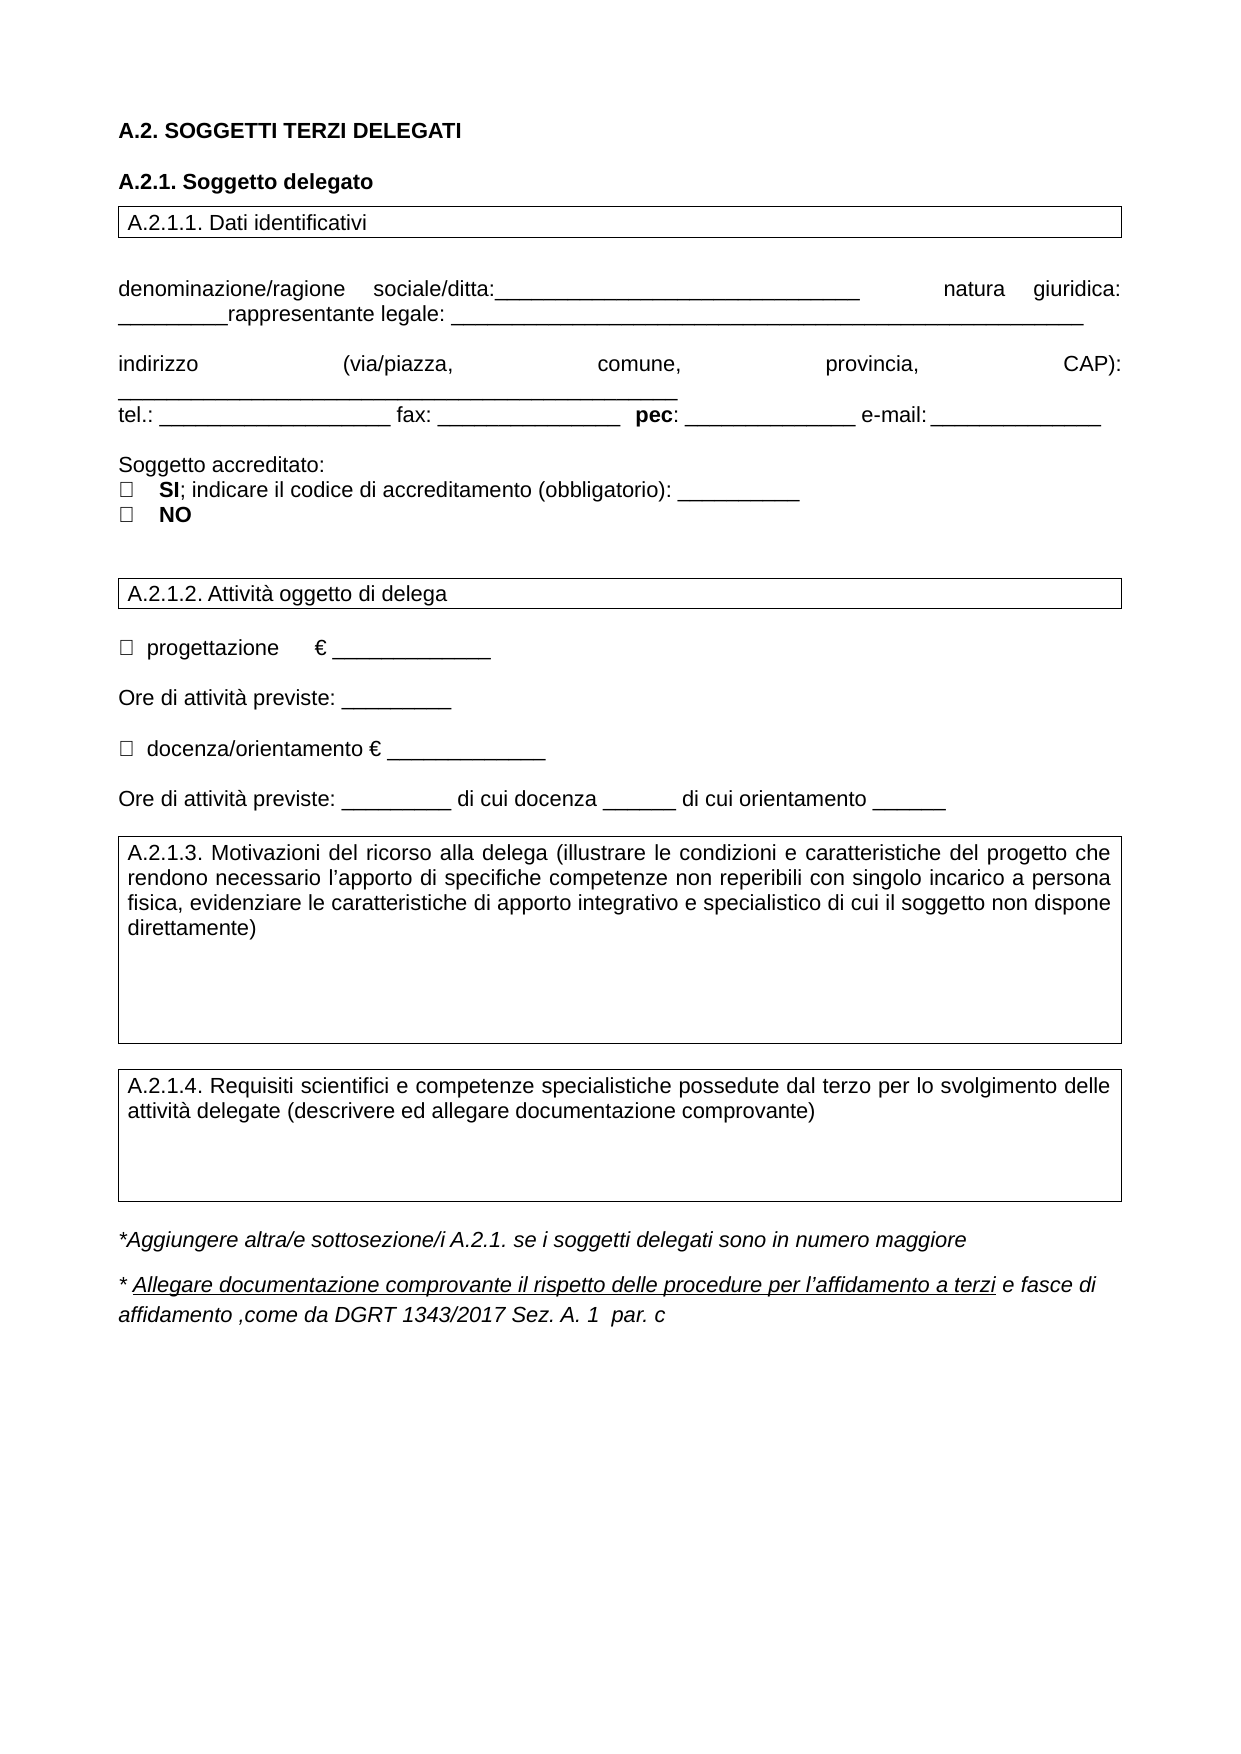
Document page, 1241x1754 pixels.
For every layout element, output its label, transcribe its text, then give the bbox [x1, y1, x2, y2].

text Ore di attività previste: _________ di cui docenza ______ di cui orientamento ______ [118, 786, 1122, 811]
text denominazione/ragione sociale/ditta:______________________________ natura giuridica: _________rappresentante legale: ____________________________________________________ [118, 275, 1122, 326]
text A.2.1.3. Motivazioni del ricorso alla delega (illustrare le condizioni e caratteristiche del progetto che rendono necessario l’apporto di specifiche competenze non reperibili con singolo incarico a persona fisica, evidenziare le caratteristiche di apporto integrativo e specialistico di cui il soggetto non dispone direttamente) [119, 837, 1121, 940]
text A.2.1.4. Requisiti scientifici e competenze specialistiche possedute dal terzo per lo svolgimento delle attività delegate (descrivere ed allegare documentazione comprovante) [119, 1070, 1121, 1123]
text Soggetto accreditato: [118, 452, 1122, 477]
text Ore di attività previste: _________ [118, 685, 1122, 710]
text  docenza/orientamento € _____________ [118, 735, 1122, 761]
text tel.: ___________________ fax: _______________ pec: ______________ e-mail: ______________ [118, 401, 1122, 427]
text  SI; indicare il codice di accreditamento (obbligatorio): __________ [118, 477, 1122, 502]
text  progettazione € _____________ [118, 634, 1122, 660]
text * Allegare documentazione comprovante il rispetto delle procedure per l’affidamento a terzi e fasce di affidamento ,come da DGRT 1343/2017 Sez. A. 1 par. c [118, 1272, 1122, 1327]
text A.2.1.2. Attività oggetto di delega [119, 579, 1121, 608]
text  NO [118, 502, 1122, 527]
subtitle A.2.1. Soggetto delegato [118, 168, 1122, 194]
text A.2. SOGGETTI TERZI DELEGATI [118, 118, 1122, 143]
text *Aggiungere altra/e sottosezione/i A.2.1. se i soggetti delegati sono in numero maggiore [118, 1227, 1122, 1252]
text indirizzo (via/piazza, comune, provincia, CAP): ______________________________________________ [118, 351, 1122, 401]
text A.2.1.1. Dati identificativi [119, 207, 1121, 237]
